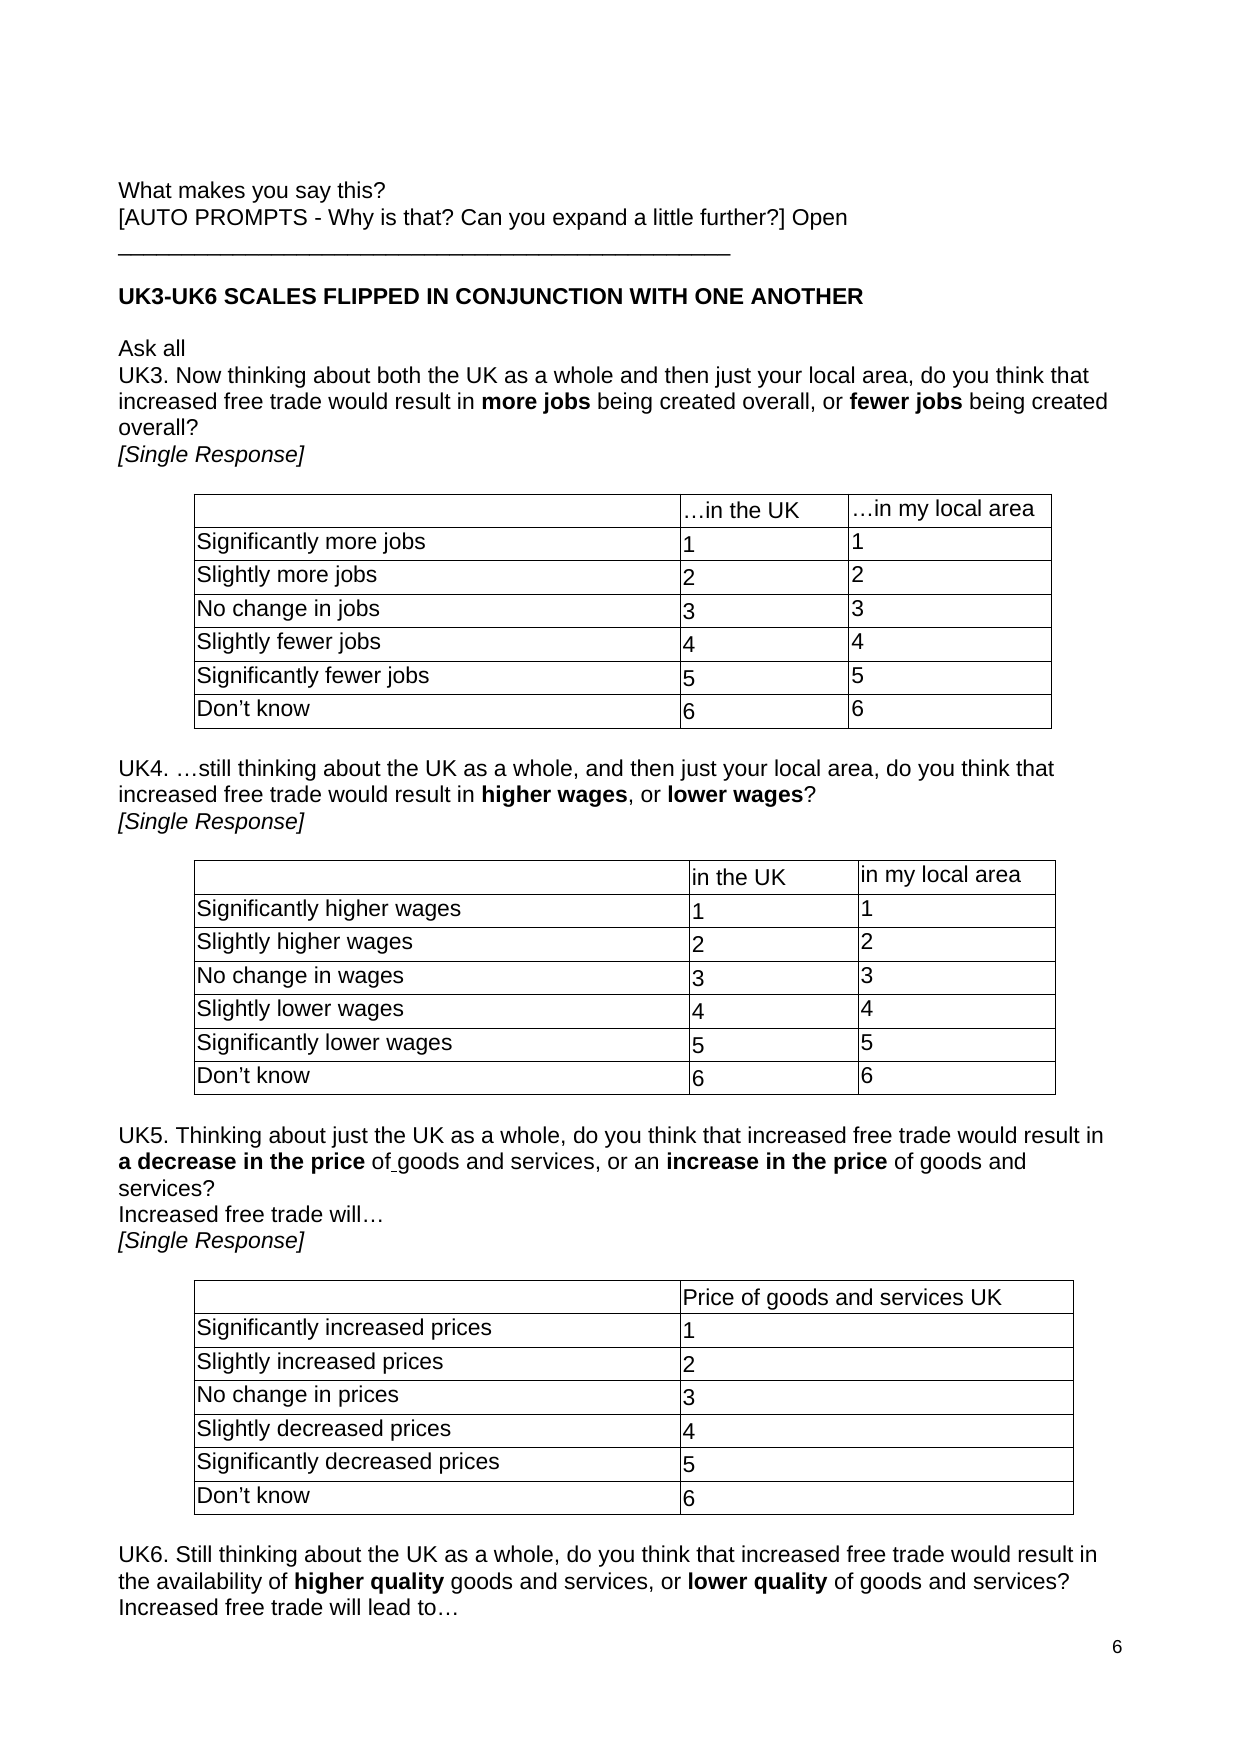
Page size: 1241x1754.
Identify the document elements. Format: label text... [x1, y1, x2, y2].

table_cell Slightly decreased prices [195, 1415, 680, 1447]
table_cell 4 [681, 1415, 1073, 1447]
text [Single Response] [118, 1227, 1122, 1253]
table_cell Don’t know [195, 695, 680, 727]
table_cell Significantly increased prices [195, 1314, 680, 1347]
table_cell Slightly fewer jobs [195, 628, 680, 661]
table_cell 4 [859, 995, 1055, 1027]
table_cell 3 [690, 962, 858, 994]
table_cell Slightly more jobs [195, 561, 680, 594]
table_cell 6 [690, 1062, 858, 1094]
table_header in my local area [859, 861, 1055, 894]
text [Single Response] [118, 441, 1122, 467]
table_header [195, 1281, 680, 1313]
table_cell 2 [681, 561, 848, 594]
table_cell 3 [681, 1381, 1073, 1414]
table_cell 6 [681, 695, 848, 727]
table_cell 5 [859, 1029, 1055, 1061]
text UK3-UK6 SCALES FLIPPED IN CONJUNCTION WITH ONE ANOTHER [118, 283, 1122, 309]
table_cell No change in prices [195, 1381, 680, 1414]
table_cell 5 [681, 1448, 1073, 1481]
table_header …in my local area [849, 495, 1051, 527]
table_cell 2 [681, 1348, 1073, 1380]
table_cell Slightly lower wages [195, 995, 689, 1027]
table_cell Don’t know [195, 1062, 689, 1094]
text What makes you say this? [118, 177, 1122, 203]
table_cell 3 [859, 962, 1055, 994]
table_cell 3 [849, 595, 1051, 627]
table_cell 4 [849, 628, 1051, 661]
table_header …in the UK [681, 495, 848, 527]
table_cell 6 [681, 1482, 1073, 1514]
table_cell 1 [681, 528, 848, 560]
table_cell 5 [849, 662, 1051, 694]
table_cell 6 [849, 695, 1051, 727]
table_cell Significantly more jobs [195, 528, 680, 560]
table_cell Slightly increased prices [195, 1348, 680, 1380]
table_cell 4 [690, 995, 858, 1027]
table_cell Significantly lower wages [195, 1029, 689, 1061]
table_cell 4 [681, 628, 848, 661]
table_cell 3 [681, 595, 848, 627]
table_cell Significantly higher wages [195, 895, 689, 927]
table_header [195, 495, 680, 527]
table_cell 5 [681, 662, 848, 694]
table_cell 2 [859, 928, 1055, 961]
text UK3. Now thinking about both the UK as a whole and then just your local area, do you think that increased free trade would result in more jobs being created overall, or fewer jobs being created overall? [118, 362, 1122, 441]
table_cell Don’t know [195, 1482, 680, 1514]
text UK6. Still thinking about the UK as a whole, do you think that increased free trade would result in the availability of higher quality goods and services, or lower quality of goods and services? [118, 1541, 1122, 1594]
table_header [195, 861, 689, 894]
table_cell 2 [690, 928, 858, 961]
table_cell 1 [849, 528, 1051, 560]
table_header Price of goods and services UK [681, 1281, 1073, 1313]
table_cell 1 [690, 895, 858, 927]
table_cell 1 [681, 1314, 1073, 1347]
text UK4. …still thinking about the UK as a whole, and then just your local area, do you think that increased free trade would result in higher wages, or lower wages? [118, 755, 1122, 808]
text Ask all [118, 335, 1122, 362]
table_cell 5 [690, 1029, 858, 1061]
table_header in the UK [690, 861, 858, 894]
table_cell Significantly fewer jobs [195, 662, 680, 694]
table_cell Slightly higher wages [195, 928, 689, 961]
text [AUTO PROMPTS - Why is that? Can you expand a little further?] Open ________________________________________________ [118, 203, 1122, 256]
table_cell Significantly decreased prices [195, 1448, 680, 1481]
table_cell No change in wages [195, 962, 689, 994]
text UK5. Thinking about just the UK as a whole, do you think that increased free trade would result in a decrease in the price of goods and services, or an increase in the price of goods and services? [118, 1122, 1122, 1201]
table_cell 2 [849, 561, 1051, 594]
table_cell No change in jobs [195, 595, 680, 627]
text Increased free trade will… [118, 1201, 1122, 1227]
text [Single Response] [118, 808, 1122, 834]
table_cell 6 [859, 1062, 1055, 1094]
table_cell 1 [859, 895, 1055, 927]
text Increased free trade will lead to… [118, 1594, 1122, 1620]
